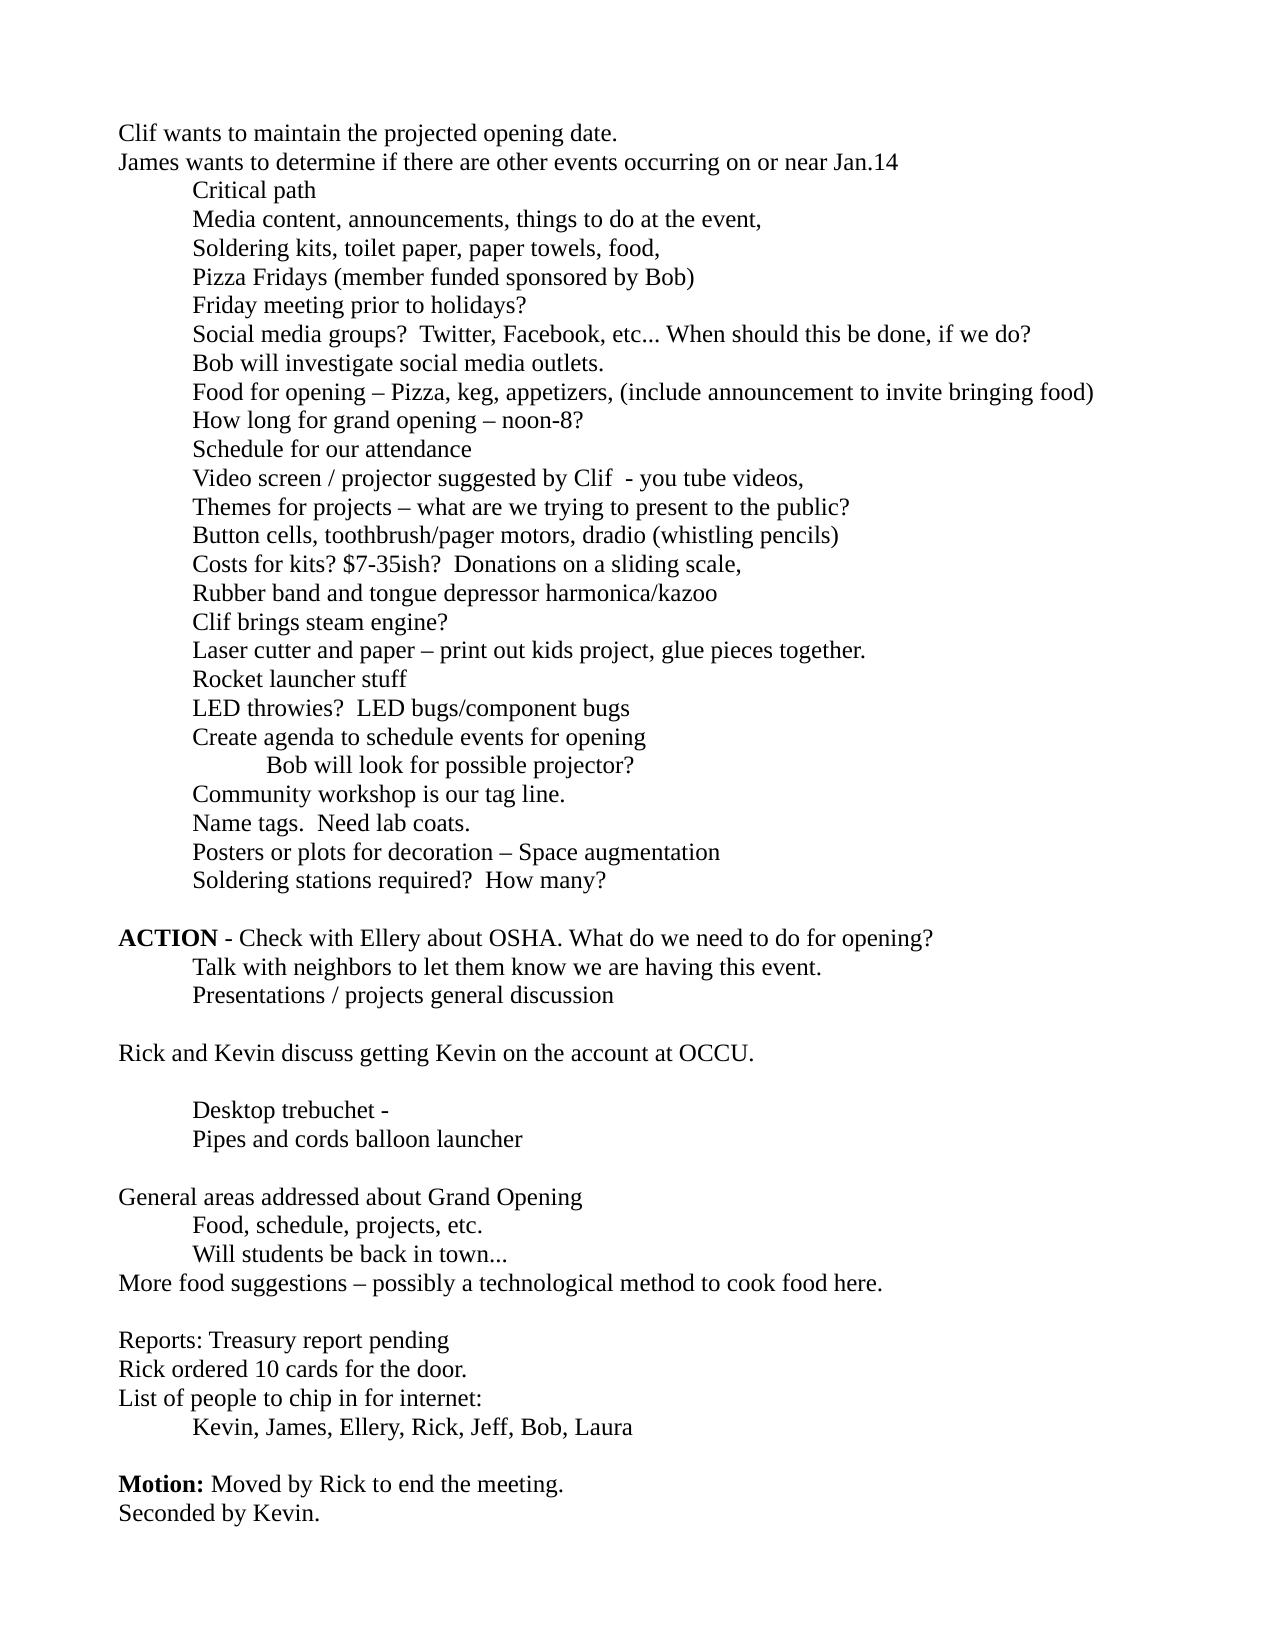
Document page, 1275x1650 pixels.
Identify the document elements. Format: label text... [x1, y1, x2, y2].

text Talk with neighbors to let them know we are having this event. [118, 952, 1157, 981]
text Costs for kits? $7-35ish? Donations on a sliding scale, [118, 549, 1157, 578]
text Food, schedule, projects, etc. [118, 1211, 1157, 1239]
text Desktop trebuchet - [118, 1096, 1157, 1124]
text James wants to determine if there are other events occurring on or near Jan.14 [118, 147, 1157, 176]
text Soldering stations required? How many? [118, 866, 1157, 894]
text How long for grand opening – noon-8? [118, 406, 1157, 434]
text Social media groups? Twitter, Facebook, etc... When should this be done, if we do? [118, 319, 1157, 348]
text Bob will look for possible projector? [118, 751, 1157, 779]
text Friday meeting prior to holidays? [118, 291, 1157, 319]
text Video screen / projector suggested by Clif - you tube videos, [118, 463, 1157, 492]
text Motion: Moved by Rick to end the meeting. [118, 1469, 1157, 1498]
text Pizza Fridays (member funded sponsored by Bob) [118, 262, 1157, 291]
text List of people to chip in for internet: [118, 1383, 1157, 1412]
text Themes for projects – what are we trying to present to the public? [118, 492, 1157, 521]
text Laser cutter and paper – print out kids project, glue pieces together. [118, 636, 1157, 664]
text Food for opening – Pizza, keg, appetizers, (include announcement to invite bringing food) [118, 377, 1157, 406]
text Soldering kits, toilet paper, paper towels, food, [118, 233, 1157, 262]
text Will students be back in town... [118, 1239, 1157, 1268]
text Button cells, toothbrush/pager motors, dradio (whistling pencils) [118, 521, 1157, 549]
text Media content, announcements, things to do at the event, [118, 204, 1157, 233]
text Pipes and cords balloon launcher [118, 1124, 1157, 1153]
text Critical path [118, 176, 1157, 204]
text Name tags. Need lab coats. [118, 808, 1157, 837]
text Presentations / projects general discussion [118, 981, 1157, 1009]
text Schedule for our attendance [118, 434, 1157, 463]
text More food suggestions – possibly a technological method to cook food here. [118, 1268, 1157, 1297]
text LED throwies? LED bugs/component bugs [118, 693, 1157, 722]
text Reports: Treasury report pending [118, 1326, 1157, 1354]
text Kevin, James, Ellery, Rick, Jeff, Bob, Laura [118, 1412, 1157, 1441]
text Rick and Kevin discuss getting Kevin on the account at OCCU. [118, 1038, 1157, 1067]
text Rocket launcher stuff [118, 664, 1157, 693]
text Clif brings steam engine? [118, 607, 1157, 636]
text Posters or plots for decoration – Space augmentation [118, 837, 1157, 866]
text ACTION - Check with Ellery about OSHA. What do we need to do for opening? [118, 923, 1157, 952]
text Rick ordered 10 cards for the door. [118, 1354, 1157, 1383]
text Rubber band and tongue depressor harmonica/kazoo [118, 578, 1157, 607]
text Clif wants to maintain the projected opening date. [118, 118, 1157, 147]
text Bob will investigate social media outlets. [118, 348, 1157, 377]
text General areas addressed about Grand Opening [118, 1182, 1157, 1211]
text Create agenda to schedule events for opening [118, 722, 1157, 751]
text Community workshop is our tag line. [118, 779, 1157, 808]
text Seconded by Kevin. [118, 1498, 1157, 1527]
